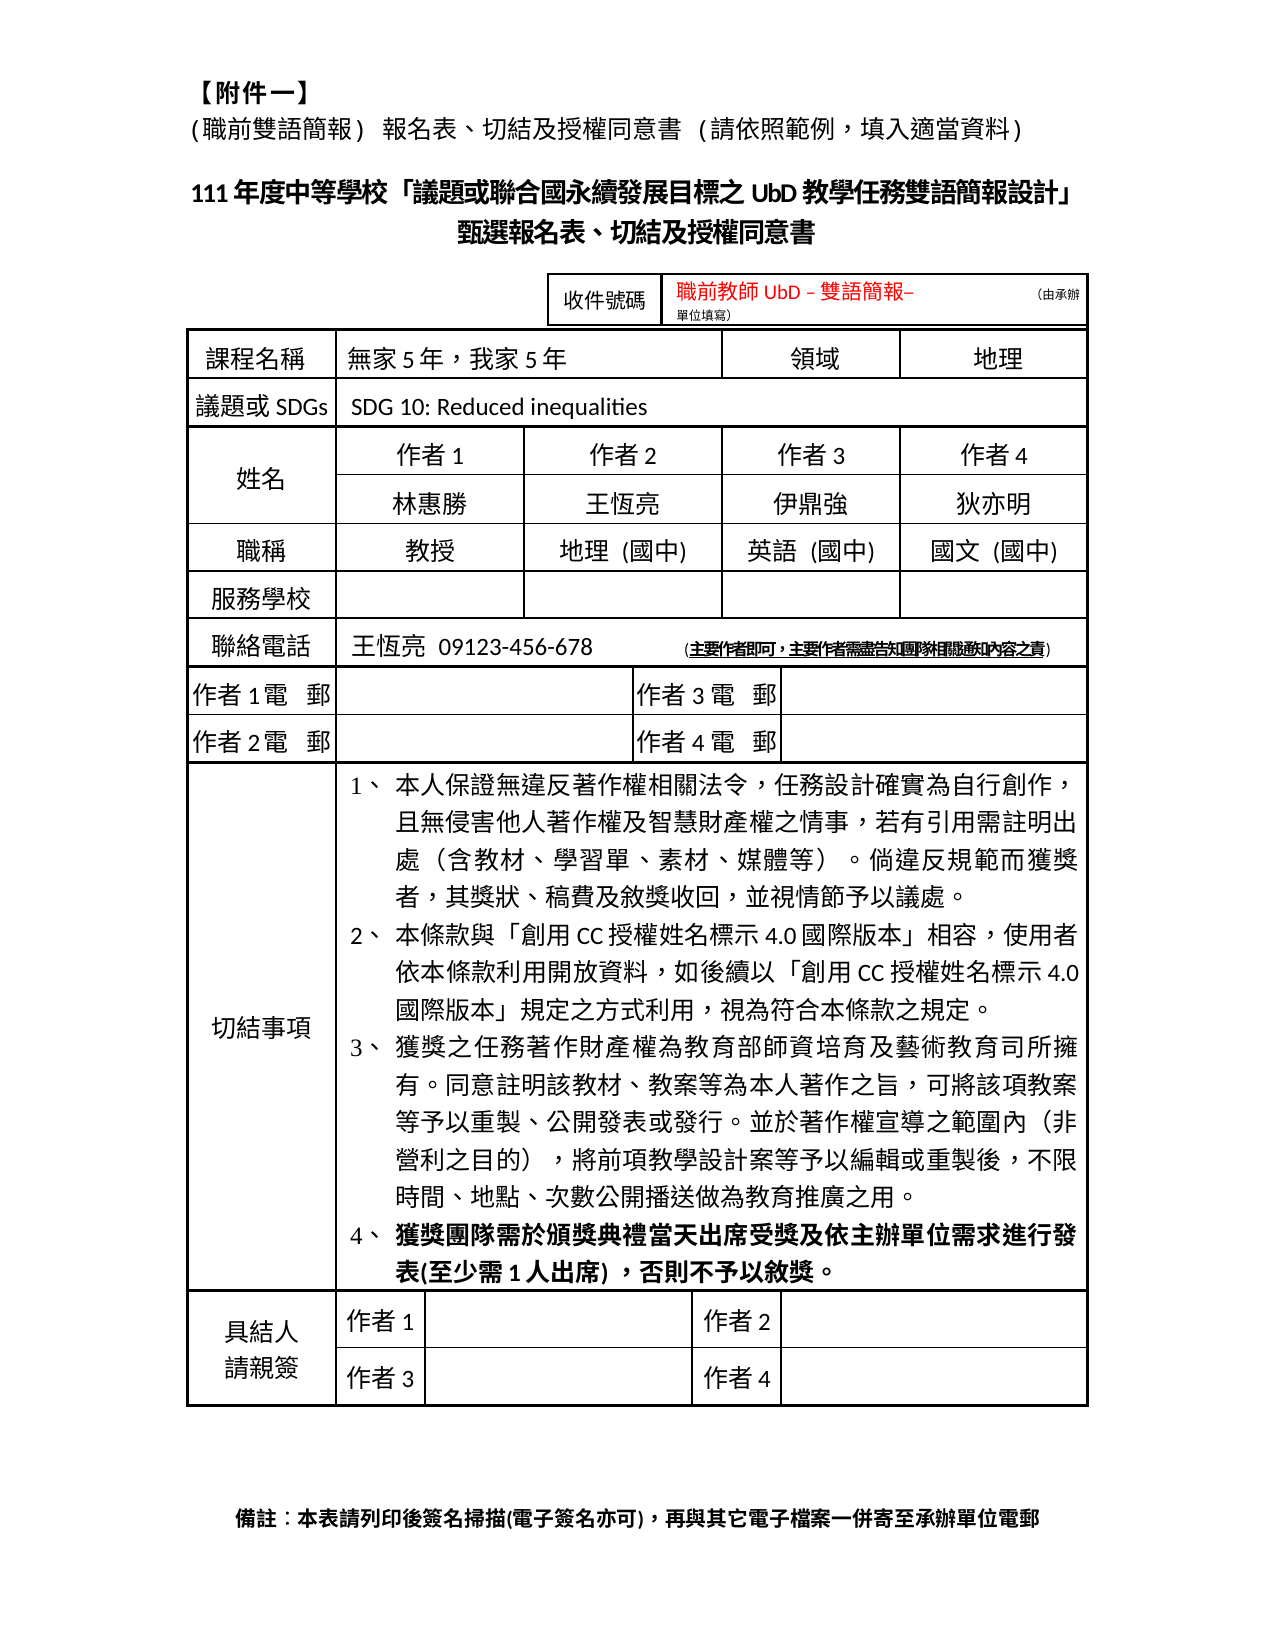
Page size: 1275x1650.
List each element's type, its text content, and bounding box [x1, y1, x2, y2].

table_cell 作者1 [337, 1292, 424, 1347]
table_cell 姓名 [189, 428, 335, 522]
table_cell 作者3 電 郵 [634, 668, 780, 714]
table_cell [782, 1292, 1086, 1347]
table_cell [337, 715, 632, 761]
text 【附件一】 (職前雙語簡報) 報名表、切結及授權同意書 (請依照範例，填入適當資料) [187, 74, 1087, 146]
table_header 收件號碼 [549, 275, 660, 324]
table_cell [901, 572, 1086, 617]
table_cell 服務學校 [189, 572, 335, 617]
table_cell 作者2 [693, 1292, 780, 1347]
text 111年度中等學校「議題或聯合國永續發展目標之UbD教學任務雙語簡報設計」 甄選報名表、切結及授權同意書 [187, 171, 1087, 250]
table_cell [782, 715, 1086, 761]
table_header [188, 273, 336, 324]
table_cell 課程名稱 [189, 331, 335, 377]
table_cell 作者3 [337, 1348, 424, 1404]
table_cell 領域 [723, 331, 899, 377]
table_cell 林惠勝 [337, 475, 523, 522]
table_cell 王恆亮 09123-456-678 (主要作者即可，主要作者需盡告知團隊相關通知內容之責) [337, 619, 1086, 665]
table_cell [337, 572, 523, 617]
table_cell 作者4 電 郵 [634, 715, 780, 761]
table_cell 議題或SDGs [189, 379, 335, 424]
table_cell 具結人 請親簽 [189, 1292, 335, 1404]
table_cell 作者1 電 郵 [189, 668, 335, 714]
table_cell 教授 [337, 524, 523, 570]
table_cell 英語 (國中) [723, 524, 899, 570]
table_cell 作者2 [525, 428, 721, 473]
table_header [336, 273, 547, 324]
table_cell 作者1 [337, 428, 523, 473]
table_cell [337, 668, 632, 714]
table_cell 國文 (國中) [901, 524, 1086, 570]
table_cell 作者3 [723, 428, 899, 473]
table_cell 切結事項 [189, 764, 335, 1289]
table_cell [188, 324, 1086, 328]
table_cell 作者4 [901, 428, 1086, 473]
table_cell SDG 10: Reduced inequalities [337, 379, 1086, 424]
table_cell 地理 (國中) [525, 524, 721, 570]
table_cell [525, 572, 721, 617]
table_cell [723, 572, 899, 617]
table_cell 職稱 [189, 524, 335, 570]
table_cell 聯絡電話 [189, 619, 335, 665]
table_cell 無家5年，我家5年 [337, 331, 721, 377]
table_cell [426, 1292, 691, 1347]
table_cell 伊鼎強 [723, 475, 899, 522]
table_cell [782, 1348, 1086, 1404]
table_cell 狄亦明 [901, 475, 1086, 522]
table_cell 作者4 [693, 1348, 780, 1404]
table_cell 地理 [901, 331, 1086, 377]
table_cell 王恆亮 [525, 475, 721, 522]
table_cell 本人保證無違反著作權相關法令，任務設計確實為自行創作，且無侵害他人著作權及智慧財產權之情事，若有引用需註明出處（含教材、學習單、素材、媒體等）。倘違反規範而獲獎者，其獎狀、稿費及敘獎收回，並視情節予以議處。 本條款與「創用CC授權姓名標示4.0國際版本」相容，使用者依本條款利用開放資料，如後續以「創用CC授權姓名標示4.0國際版本」規定之方式利用，視為符合本條款之規定。 獲獎之任務著作財產權為教育部師資培育及藝術教育司所擁有。同意註明該教材、教案等為本人著作之旨，可將該項教案等予以重製、公開發表或發行。並於著作權宣導之範圍內（非營利之目的），將前項教學設計案等予以編輯或重製後，不限時間、地點、次數公開播送做為教育推廣之用。 獲獎團隊需於頒獎典禮當天出席受獎及依主辦單位需求進行發表(至少需1人出席) ，否則不予以敘獎。 [337, 764, 1086, 1289]
table_header 職前教師UbD – 雙語簡報– （由承辦單位填寫） [663, 275, 1086, 324]
table_cell [426, 1348, 691, 1404]
table_cell [782, 668, 1086, 714]
table_cell 作者2 電 郵 [189, 715, 335, 761]
